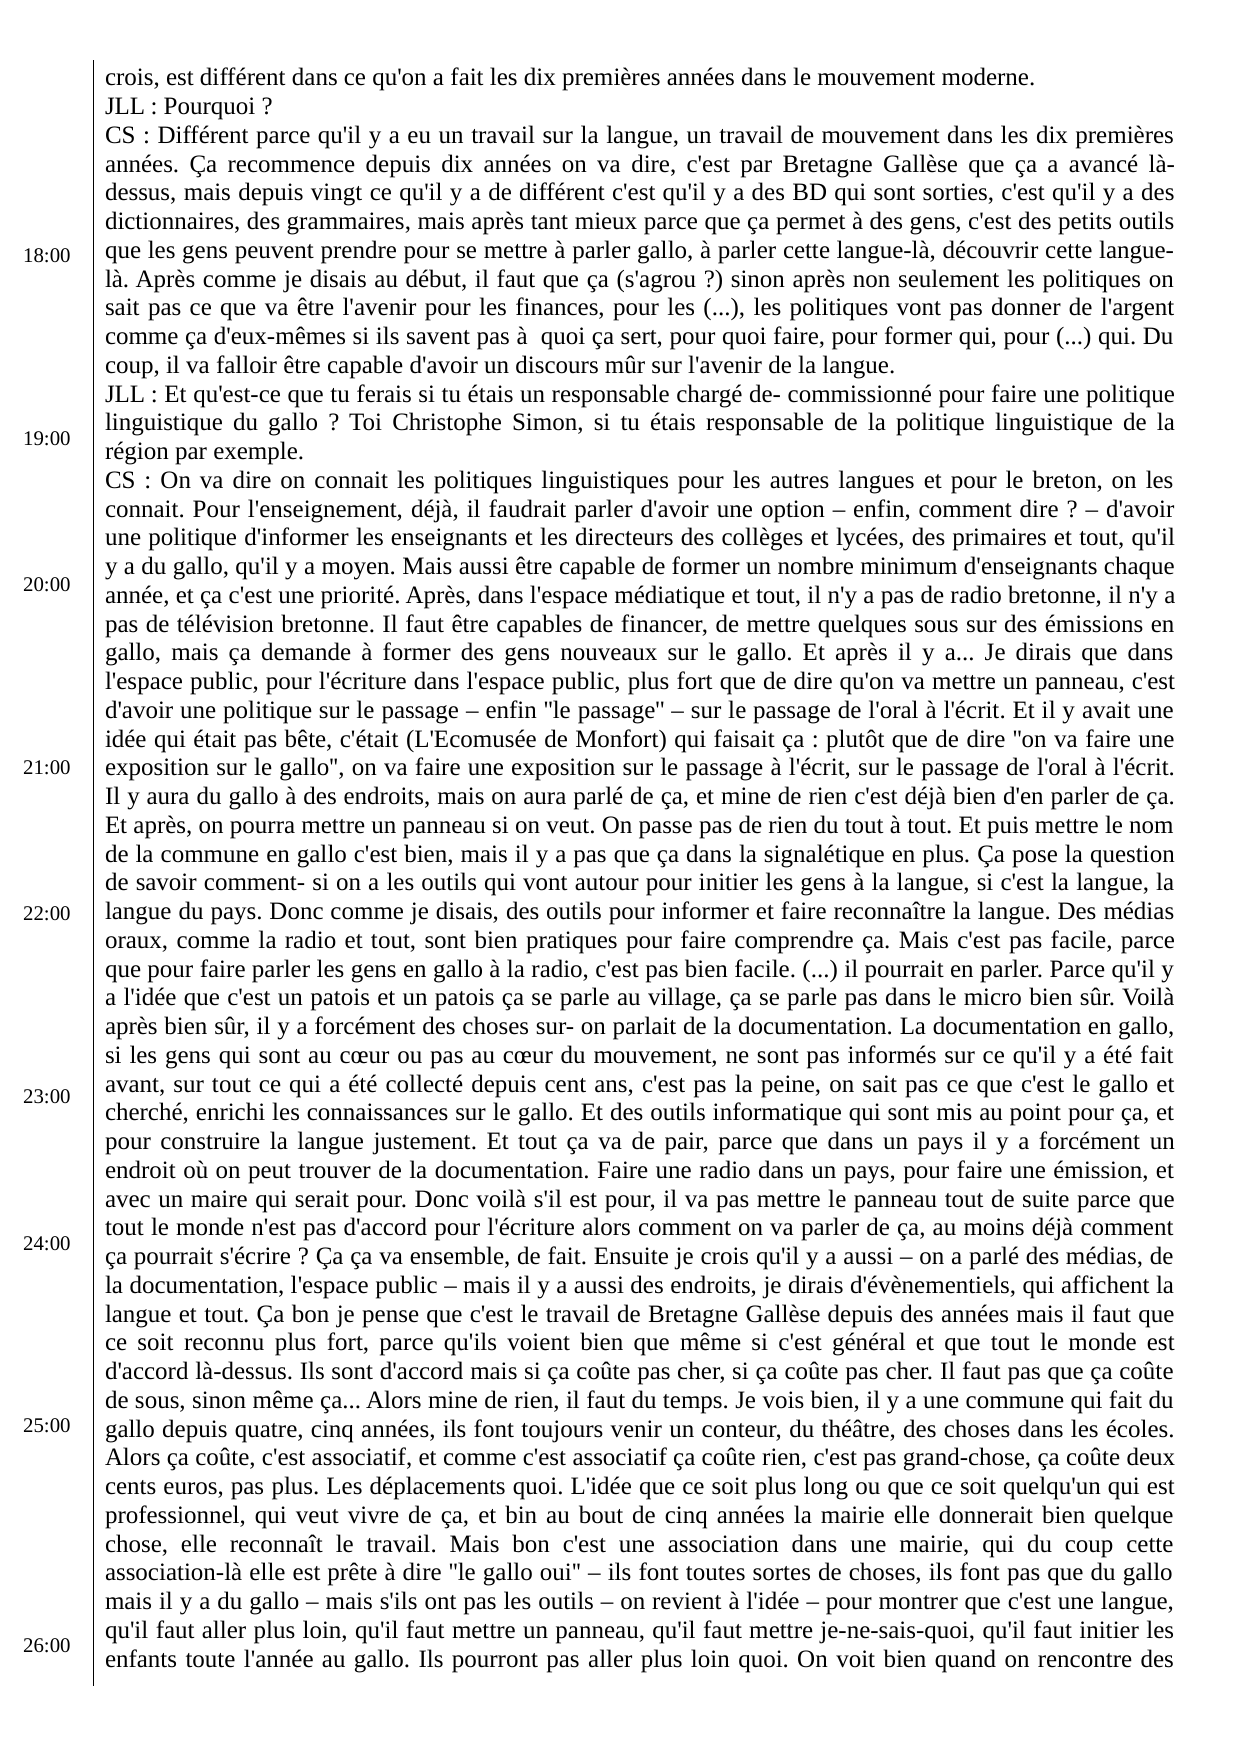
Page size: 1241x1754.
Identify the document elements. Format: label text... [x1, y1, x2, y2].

text JLL : Et qu'est-ce que tu ferais si tu étais un responsable chargé de- commissionné pour faire une politique linguistique du gallo ? Toi Christophe Simon, si tu étais responsable de la politique linguistique de la région par exemple. [94, 379, 1176, 465]
text 19:00 [23, 426, 93, 450]
text 23:00 [23, 1084, 93, 1108]
text JLL : Pourquoi ? [94, 91, 1176, 120]
text 26:00 [23, 1633, 93, 1657]
text crois, est différent dans ce qu'on a fait les dix premières années dans le mouvement moderne. [94, 62, 1176, 91]
text 21:00 [23, 755, 93, 779]
text 18:00 [23, 243, 93, 267]
text 22:00 [23, 901, 93, 925]
text 25:00 [23, 1413, 93, 1437]
text 20:00 [23, 572, 93, 596]
text CS : On va dire on connait les politiques linguistiques pour les autres langues et pour le breton, on les connait. Pour l'enseignement, déjà, il faudrait parler d'avoir une option – enfin, comment dire ? – d'avoir une politique d'informer les enseignants et les directeurs des collèges et lycées, des primaires et tout, qu'il y a du gallo, qu'il y a moyen. Mais aussi être capable de former un nombre minimum d'enseignants chaque année, et ça c'est une priorité. Après, dans l'espace médiatique et tout, il n'y a pas de radio bretonne, il n'y a pas de télévision bretonne. Il faut être capables de financer, de mettre quelques sous sur des émissions en gallo, mais ça demande à former des gens nouveaux sur le gallo. Et après il y a... Je dirais que dans l'espace public, pour l'écriture dans l'espace public, plus fort que de dire qu'on va mettre un panneau, c'est d'avoir une politique sur le passage – enfin ''le passage'' – sur le passage de l'oral à l'écrit. Et il y avait une idée qui était pas bête, c'était (L'Ecomusée de Monfort) qui faisait ça : plutôt que de dire ''on va faire une exposition sur le gallo'', on va faire une exposition sur le passage à l'écrit, sur le passage de l'oral à l'écrit. Il y aura du gallo à des endroits, mais on aura parlé de ça, et mine de rien c'est déjà bien d'en parler de ça. Et après, on pourra mettre un panneau si on veut. On passe pas de rien du tout à tout. Et puis mettre le nom de la commune en gallo c'est bien, mais il y a pas que ça dans la signalétique en plus. Ça pose la question de savoir comment- si on a les outils qui vont autour pour initier les gens à la langue, si c'est la langue, la langue du pays. Donc comme je disais, des outils pour informer et faire reconnaître la langue. Des médias oraux, comme la radio et tout, sont bien pratiques pour faire comprendre ça. Mais c'est pas facile, parce que pour faire parler les gens en gallo à la radio, c'est pas bien facile. (...) il pourrait en parler. Parce qu'il y a l'idée que c'est un patois et un patois ça se parle au village, ça se parle pas dans le micro bien sûr. Voilà après bien sûr, il y a forcément des choses sur- on parlait de la documentation. La documentation en gallo, si les gens qui sont au cœur ou pas au cœur du mouvement, ne sont pas informés sur ce qu'il y a été fait avant, sur tout ce qui a été collecté depuis cent ans, c'est pas la peine, on sait pas ce que c'est le gallo et cherché, enrichi les connaissances sur le gallo. Et des outils informatique qui sont mis au point pour ça, et pour construire la langue justement. Et tout ça va de pair, parce que dans un pays il y a forcément un endroit où on peut trouver de la documentation. Faire une radio dans un pays, pour faire une émission, et avec un maire qui serait pour. Donc voilà s'il est pour, il va pas mettre le panneau tout de suite parce que tout le monde n'est pas d'accord pour l'écriture alors comment on va parler de ça, au moins déjà comment ça pourrait s'écrire ? Ça ça va ensemble, de fait. Ensuite je crois qu'il y a aussi – on a parlé des médias, de la documentation, l'espace public – mais il y a aussi des endroits, je dirais d'évènementiels, qui affichent la langue et tout. Ça bon je pense que c'est le travail de Bretagne Gallèse depuis des années mais il faut que ce soit reconnu plus fort, parce qu'ils voient bien que même si c'est général et que tout le monde est d'accord là-dessus. Ils sont d'accord mais si ça coûte pas cher, si ça coûte pas cher. Il faut pas que ça coûte de sous, sinon même ça... Alors mine de rien, il faut du temps. Je vois bien, il y a une commune qui fait du gallo depuis quatre, cinq années, ils font toujours venir un conteur, du théâtre, des choses dans les écoles. Alors ça coûte, c'est associatif, et comme c'est associatif ça coûte rien, c'est pas grand-chose, ça coûte deux cents euros, pas plus. Les déplacements quoi. L'idée que ce soit plus long ou que ce soit quelqu'un qui est professionnel, qui veut vivre de ça, et bin au bout de cinq années la mairie elle donnerait bien quelque chose, elle reconnaît le travail. Mais bon c'est une association dans une mairie, qui du coup cette association-là elle est prête à dire ''le gallo oui'' – ils font toutes sortes de choses, ils font pas que du gallo mais il y a du gallo – mais s'ils ont pas les outils – on revient à l'idée – pour montrer que c'est une langue, qu'il faut aller plus loin, qu'il faut mettre un panneau, qu'il faut mettre je-ne-sais-quoi, qu'il faut initier les enfants toute l'année au gallo. Ils pourront pas aller plus loin quoi. On voit bien quand on rencontre des [94, 465, 1176, 1672]
text 24:00 [23, 1230, 93, 1254]
text CS : Différent parce qu'il y a eu un travail sur la langue, un travail de mouvement dans les dix premières années. Ça recommence depuis dix années on va dire, c'est par Bretagne Gallèse que ça a avancé là-dessus, mais depuis vingt ce qu'il y a de différent c'est qu'il y a des BD qui sont sorties, c'est qu'il y a des dictionnaires, des grammaires, mais après tant mieux parce que ça permet à des gens, c'est des petits outils que les gens peuvent prendre pour se mettre à parler gallo, à parler cette langue-là, découvrir cette langue-là. Après comme je disais au début, il faut que ça (s'agrou ?) sinon après non seulement les politiques on sait pas ce que va être l'avenir pour les finances, pour les (...), les politiques vont pas donner de l'argent comme ça d'eux-mêmes si ils savent pas à quoi ça sert, pour quoi faire, pour former qui, pour (...) qui. Du coup, il va falloir être capable d'avoir un discours mûr sur l'avenir de la langue. [94, 120, 1176, 379]
